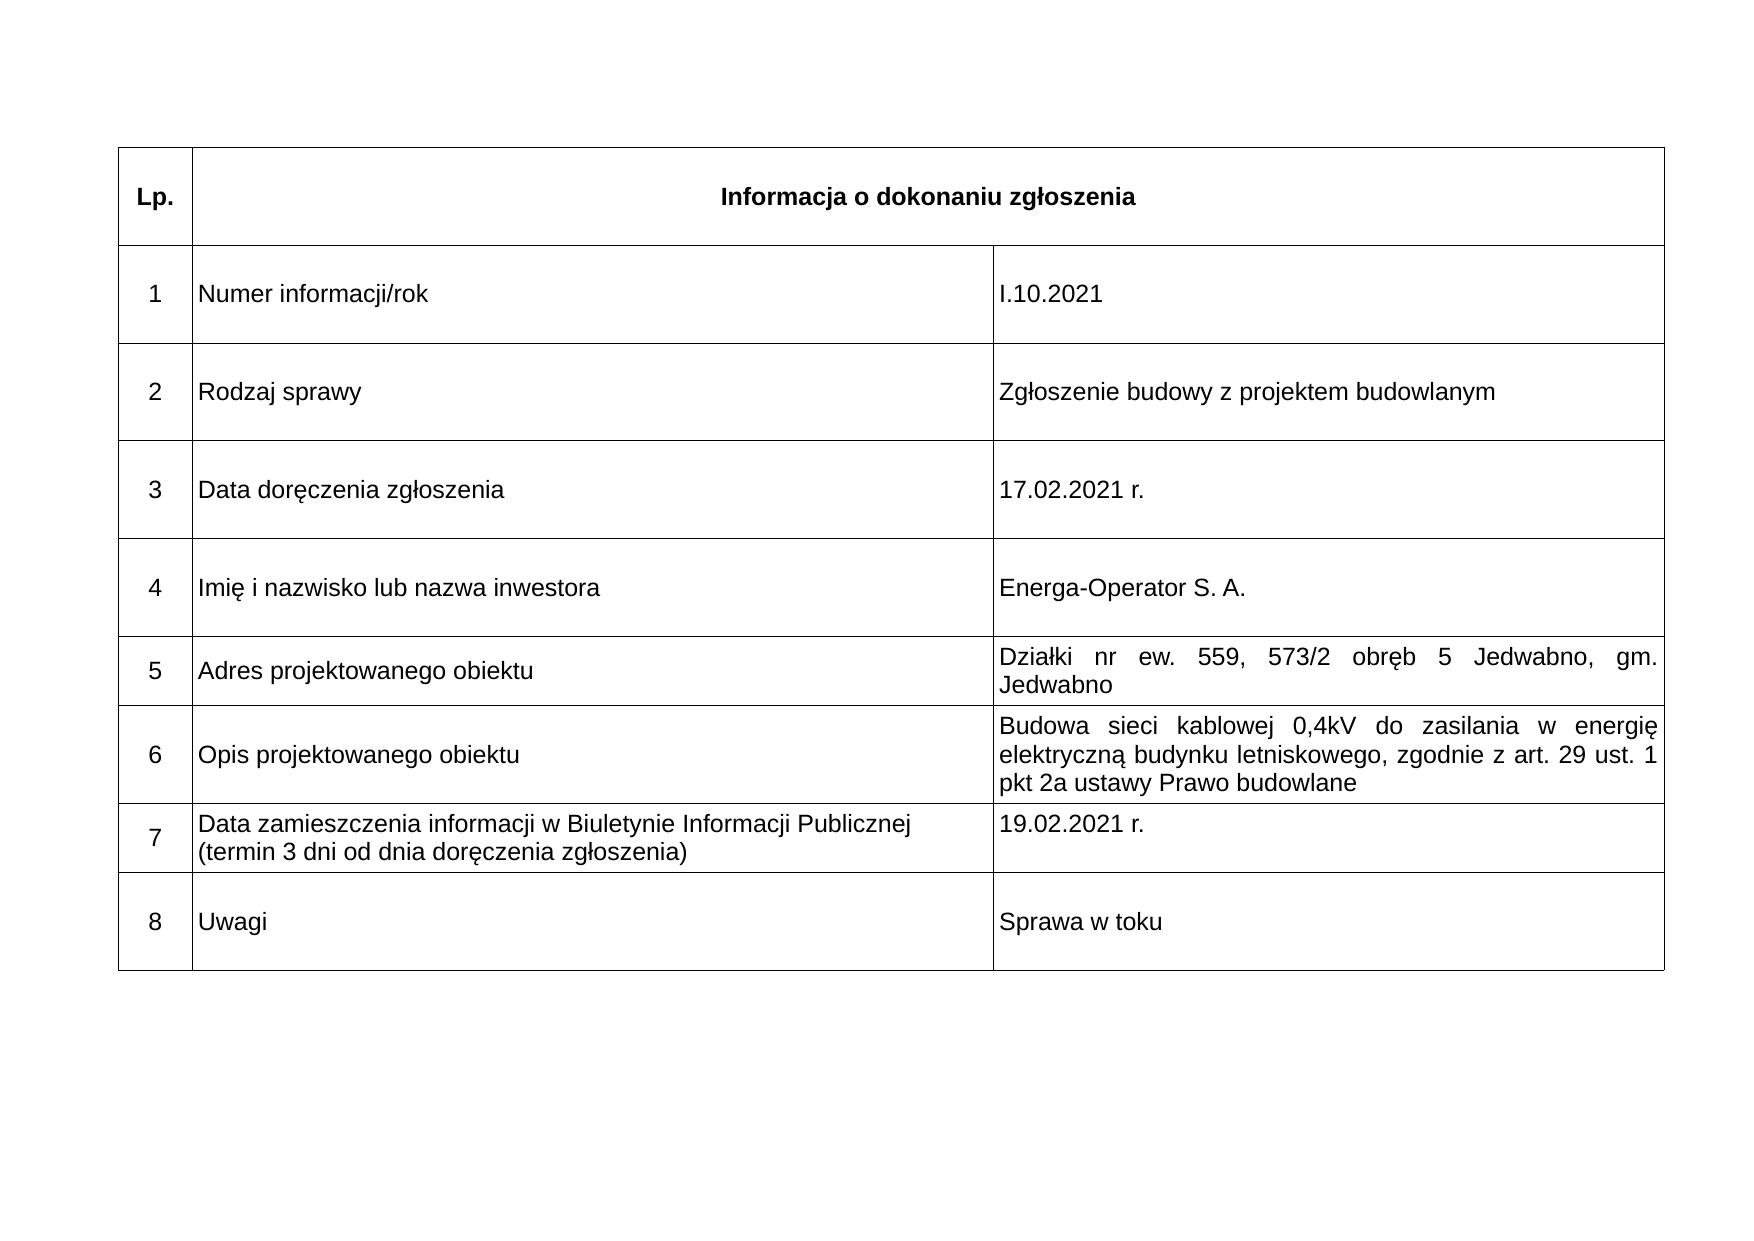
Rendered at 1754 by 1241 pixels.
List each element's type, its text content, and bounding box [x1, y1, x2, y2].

table_cell 7 [119, 804, 192, 872]
table_cell Data doręczenia zgłoszenia [193, 441, 993, 538]
table_cell Zgłoszenie budowy z projektem budowlanym [994, 344, 1664, 440]
table_cell Rodzaj sprawy [193, 344, 993, 440]
table_cell Sprawa w toku [994, 873, 1664, 970]
table_header Informacja o dokonaniu zgłoszenia [193, 148, 1664, 245]
table_cell Opis projektowanego obiektu [193, 706, 993, 803]
table_cell 3 [119, 441, 192, 538]
table_cell Data zamieszczenia informacji w Biuletynie Informacji Publicznej (termin 3 dni od dnia doręczenia zgłoszenia) [193, 804, 993, 872]
table_cell Budowa sieci kablowej 0,4kV do zasilania w energię elektryczną budynku letniskowego, zgodnie z art. 29 ust. 1 pkt 2a ustawy Prawo budowlane [994, 706, 1664, 803]
table_cell Adres projektowanego obiektu [193, 637, 993, 705]
table_cell 1 [119, 246, 192, 342]
table_cell Uwagi [193, 873, 993, 970]
table_header Lp. [119, 148, 192, 245]
table_cell Imię i nazwisko lub nazwa inwestora [193, 539, 993, 636]
table_cell 5 [119, 637, 192, 705]
table_cell 2 [119, 344, 192, 440]
table_cell 19.02.2021 r. [994, 804, 1664, 872]
table_cell Numer informacji/rok [193, 246, 993, 342]
table_cell 4 [119, 539, 192, 636]
table_cell I.10.2021 [994, 246, 1664, 342]
table_cell Energa-Operator S. A. [994, 539, 1664, 636]
table_cell 6 [119, 706, 192, 803]
table_cell 17.02.2021 r. [994, 441, 1664, 538]
table_cell Działki nr ew. 559, 573/2 obręb 5 Jedwabno, gm. Jedwabno [994, 637, 1664, 705]
table_cell 8 [119, 873, 192, 970]
